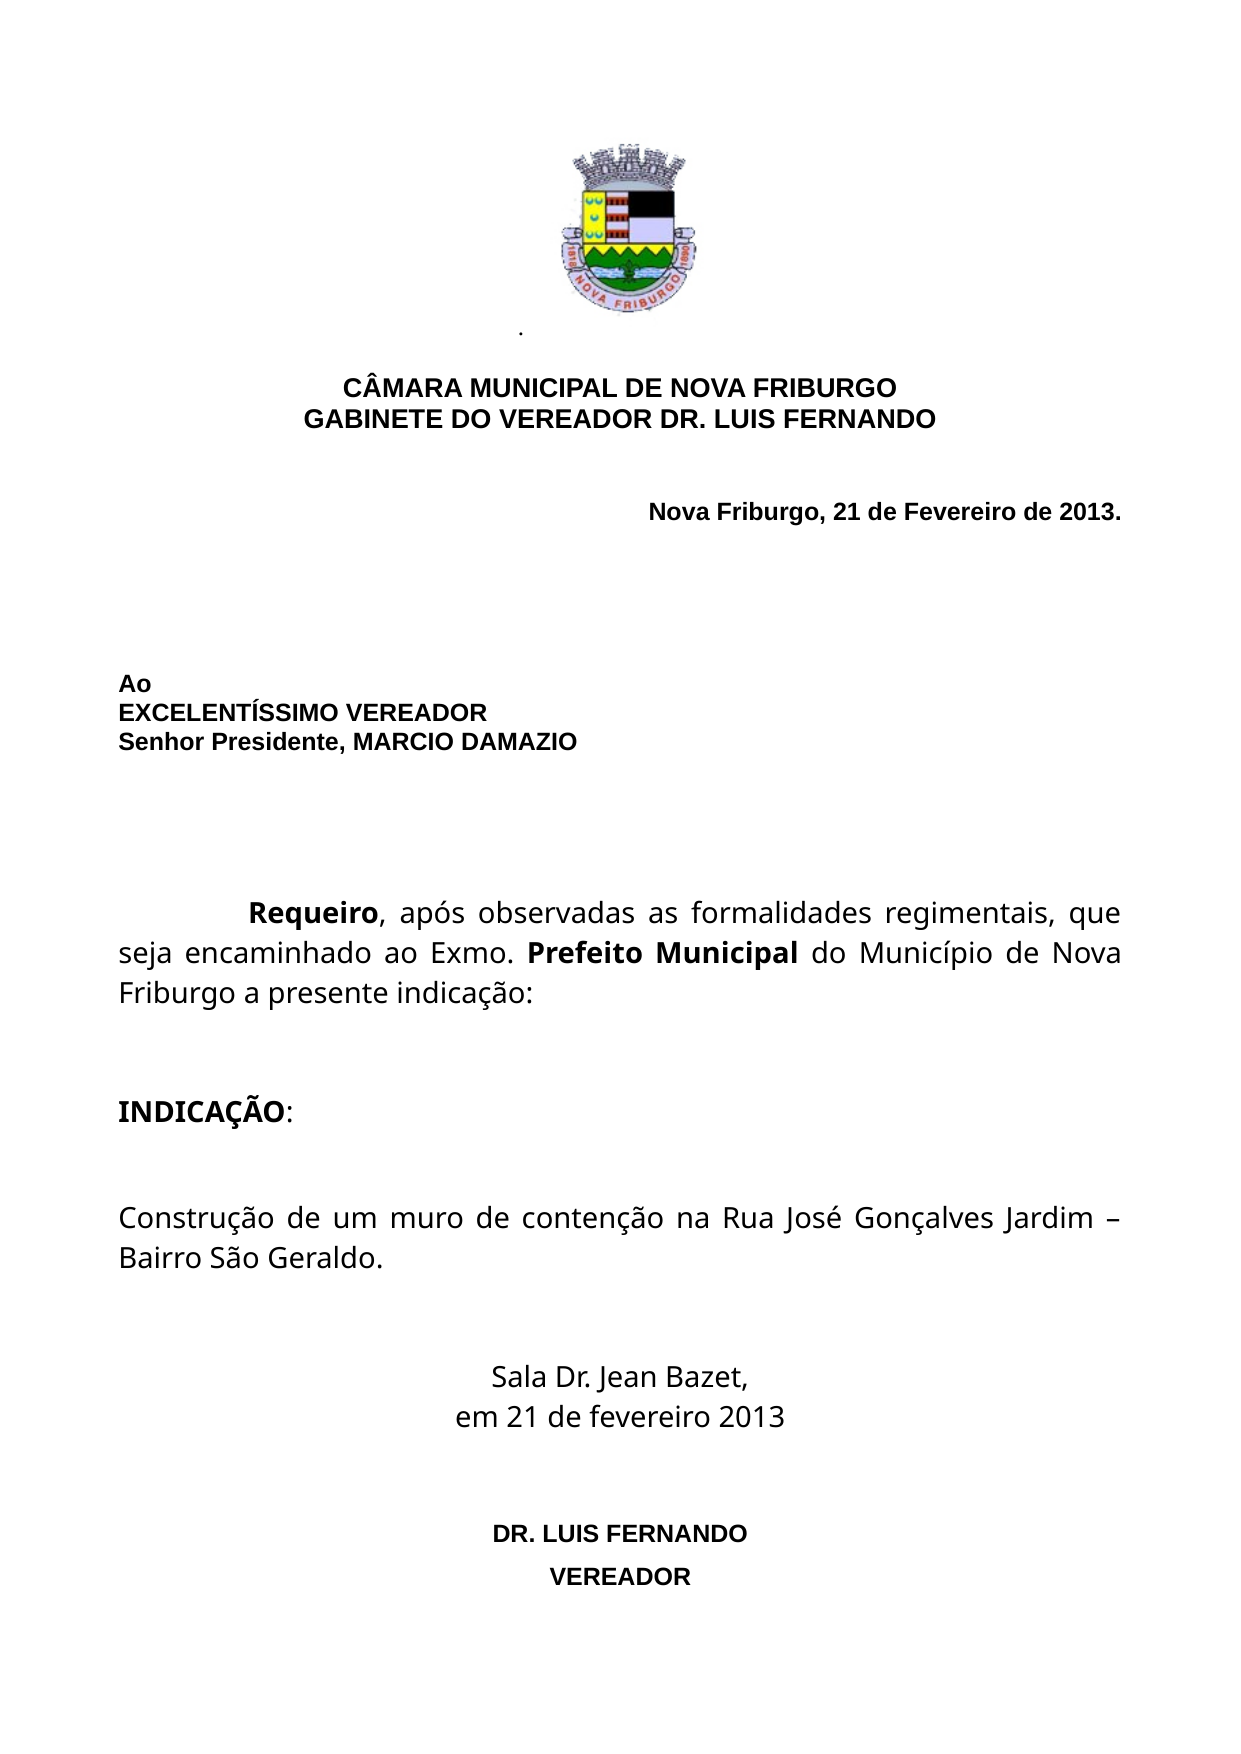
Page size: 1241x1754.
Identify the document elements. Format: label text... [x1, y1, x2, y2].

text Requeiro, após observadas as formalidades regimentais, que seja encaminhado ao Exmo. Prefeito Municipal do Município de Nova Friburgo a presente indicação: [118, 893, 1122, 1012]
text EXCELENTÍSSIMO VEREADOR [118, 698, 1122, 727]
text DR. LUIS FERNANDO [118, 1519, 1122, 1547]
text Sala Dr. Jean Bazet, [118, 1357, 1122, 1396]
text INDICAÇÃO: [118, 1091, 1122, 1131]
text . [118, 118, 1122, 341]
text Ao [118, 669, 1122, 698]
picture [540, 127, 706, 327]
text VEREADOR [118, 1562, 1122, 1591]
text Senhor Presidente, MARCIO DAMAZIO [118, 727, 1122, 756]
text GABINETE DO VEREADOR DR. LUIS FERNANDO [118, 403, 1122, 434]
text Construção de um muro de contenção na Rua José Gonçalves Jardim – Bairro São Geraldo. [118, 1198, 1122, 1277]
text CÂMARA MUNICIPAL DE NOVA FRIBURGO [118, 372, 1122, 403]
text em 21 de fevereiro 2013 [118, 1396, 1122, 1436]
text Nova Friburgo, 21 de Fevereiro de 2013. [118, 497, 1122, 526]
